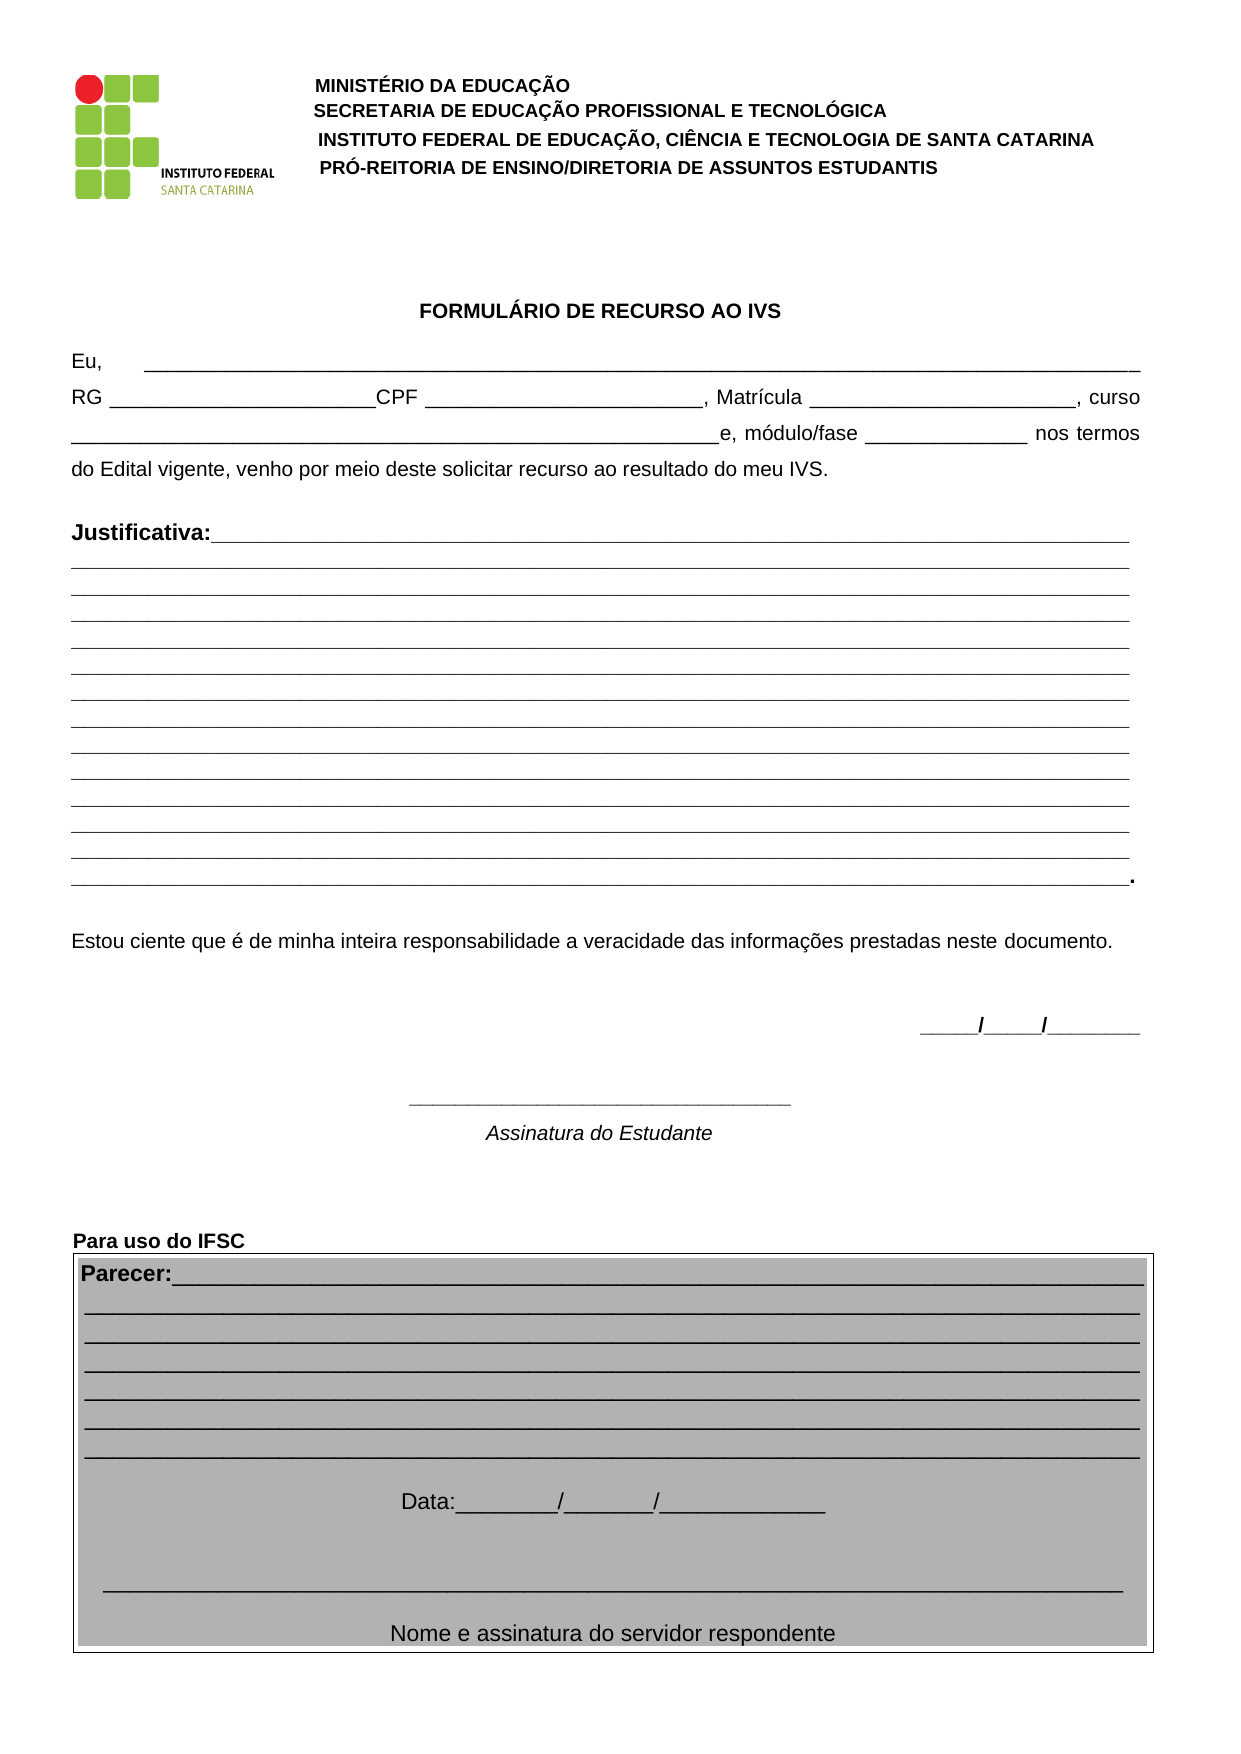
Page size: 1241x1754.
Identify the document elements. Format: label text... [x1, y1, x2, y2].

text _____/_____/________ [71, 1012, 1140, 1036]
text Assinatura do Estudante [60, 1120, 1140, 1144]
text FORMULÁRIO DE RECURSO AO IVS [60, 299, 1140, 323]
picture [75, 75, 275, 199]
table_header Parecer:______________________________________________________________________________________________________________________________________________________________________________________________________________________________________________________________________________________________________________________________________________________________________________________________________________________________________________________________________________________________________________________________________________ Data:________/_______/_____________ ________________________________________________________________________________ Nome e assinatura do servidor respondente [74, 1254, 1153, 1652]
text Estou ciente que é de minha inteira responsabilidade a veracidade das informações prestadas neste documento. [71, 929, 1140, 953]
text Para uso do IFSC [73, 1228, 1140, 1252]
text Eu, ______________________________________________________________________________________ RG _______________________CPF ________________________, Matrícula _______________________, curso ________________________________________________________e, módulo/fase ______________ nos termos do Edital vigente, venho por meio deste solicitar recurso ao resultado do meu IVS. [71, 349, 1140, 481]
text Justificativa:_______________________________________________________________________________________________________________________________________________________________________________________________________________________________________________________________________________________________________________________________________________________________________________________________________________________________________________________________________________________________________________________________________________________________________________________________________________________________________________________________________________________________________________________________________________________________________________________________________________________________________________________________________________________________________________________________________________________________________________________________________________________________________________________________________________________________________________________________________________________________________________________________. [71, 519, 1140, 888]
text _________________________________ [60, 1084, 1140, 1108]
